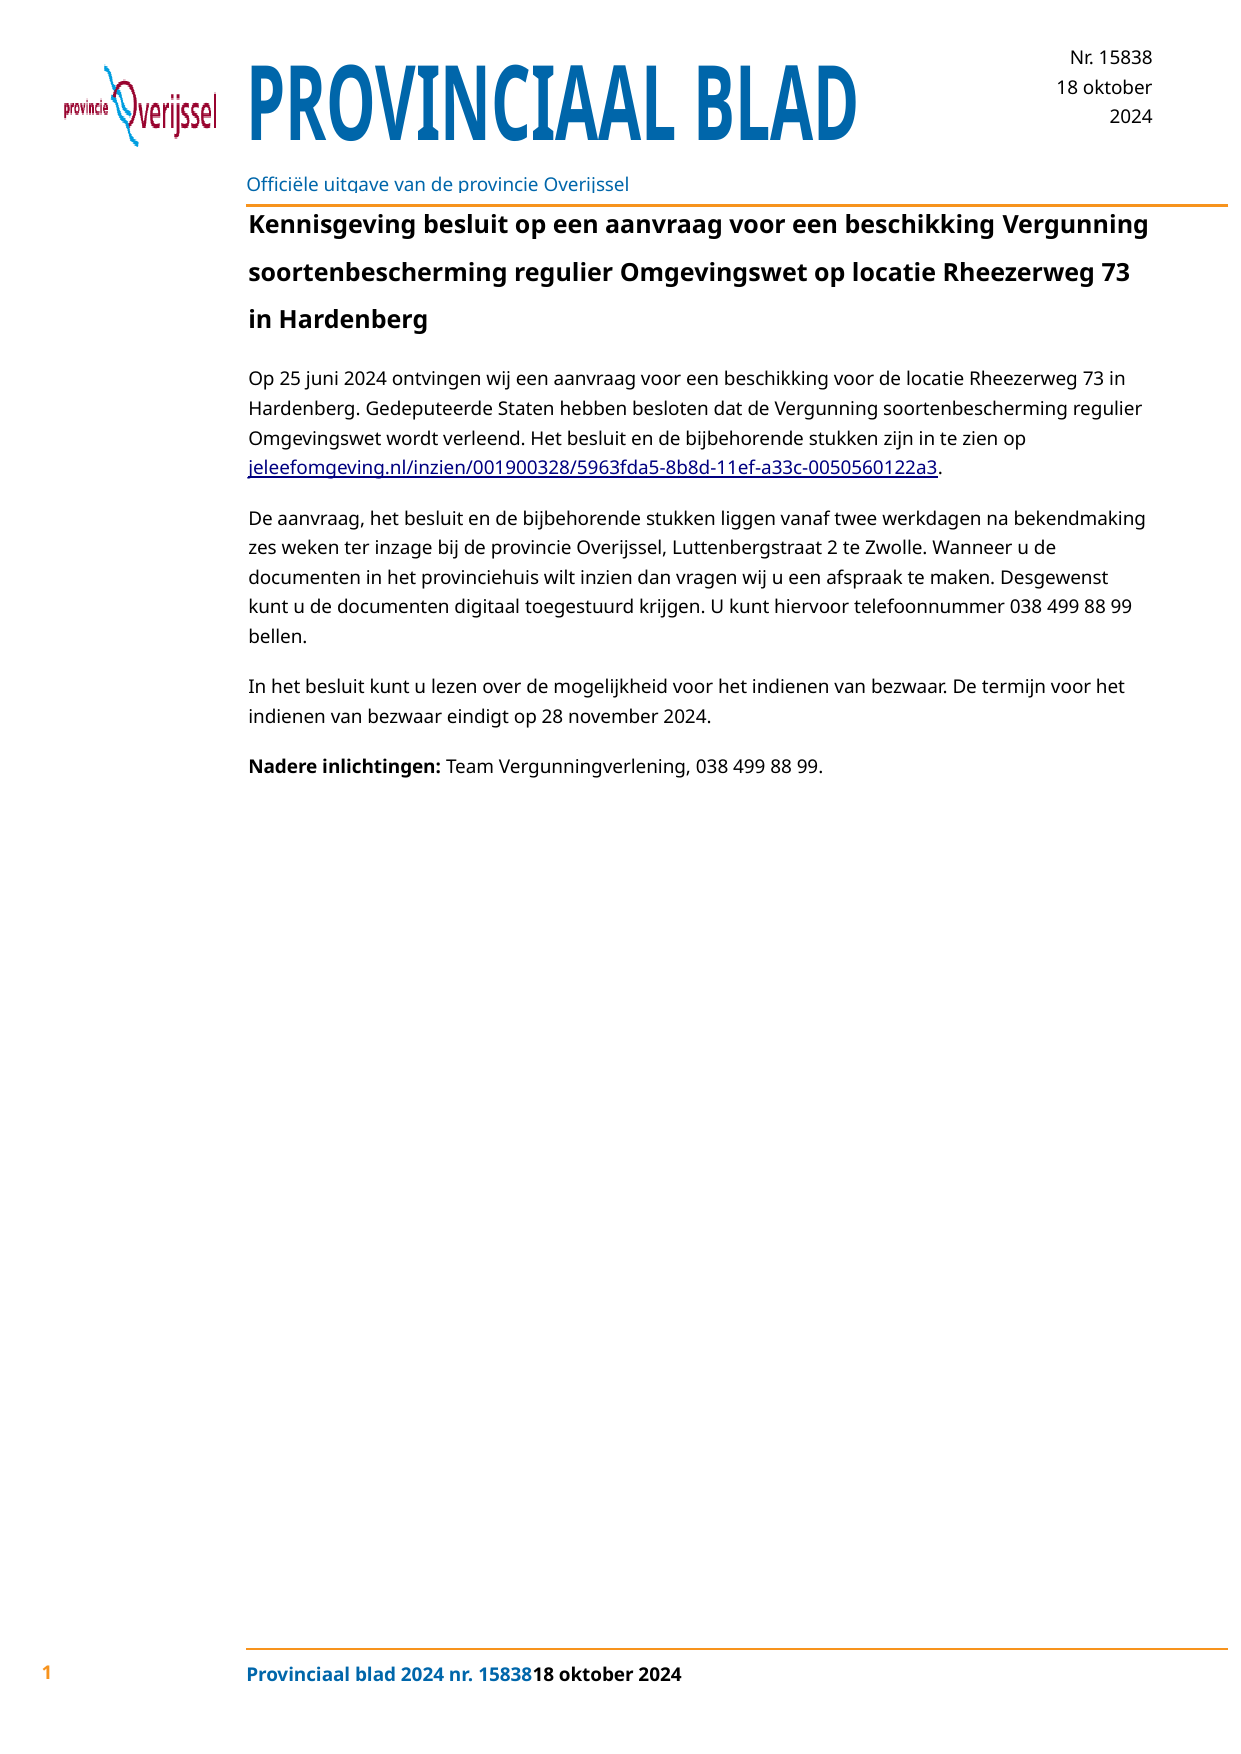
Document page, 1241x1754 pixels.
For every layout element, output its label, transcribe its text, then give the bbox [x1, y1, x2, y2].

text Op 25 juni 2024 ontvingen wij een aanvraag voor een beschikking voor de locatie Rheezerweg 73 in Hardenberg. Gedeputeerde Staten hebben besloten dat de Vergunning soortenbescherming regulier Omgevingswet wordt verleend. Het besluit en de bijbehorende stukken zijn in te zien op jeleefomgeving.nl/inzien/001900328/5963fda5-8b8d-11ef-a33c-0050560122a3. [248, 366, 1152, 480]
text Kennisgeving besluit op een aanvraag voor een beschikking Vergunning soortenbescherming regulier Omgevingswet op locatie Rheezerweg 73 in Hardenberg [248, 207, 1152, 336]
text De aanvraag, het besluit en de bijbehorende stukken liggen vanaf twee werkdagen na bekendmaking zes weken ter inzage bij de provincie Overijssel, Luttenbergstraat 2 te Zwolle. Wanneer u de documenten in het provinciehuis wilt inzien dan vragen wij u een afspraak te maken. Desgewenst kunt u de documenten digitaal toegestuurd krijgen. U kunt hiervoor telefoonnummer 038 499 88 99 bellen. [248, 505, 1152, 649]
picture [41, 47, 231, 172]
text In het besluit kunt u lezen over de mogelijkheid voor het indienen van bezwaar. De termijn voor het indienen van bezwaar eindigt op 28 november 2024. [248, 673, 1152, 729]
text Nadere inlichtingen: Team Vergunningverlening, 038 499 88 99. [248, 753, 1152, 779]
